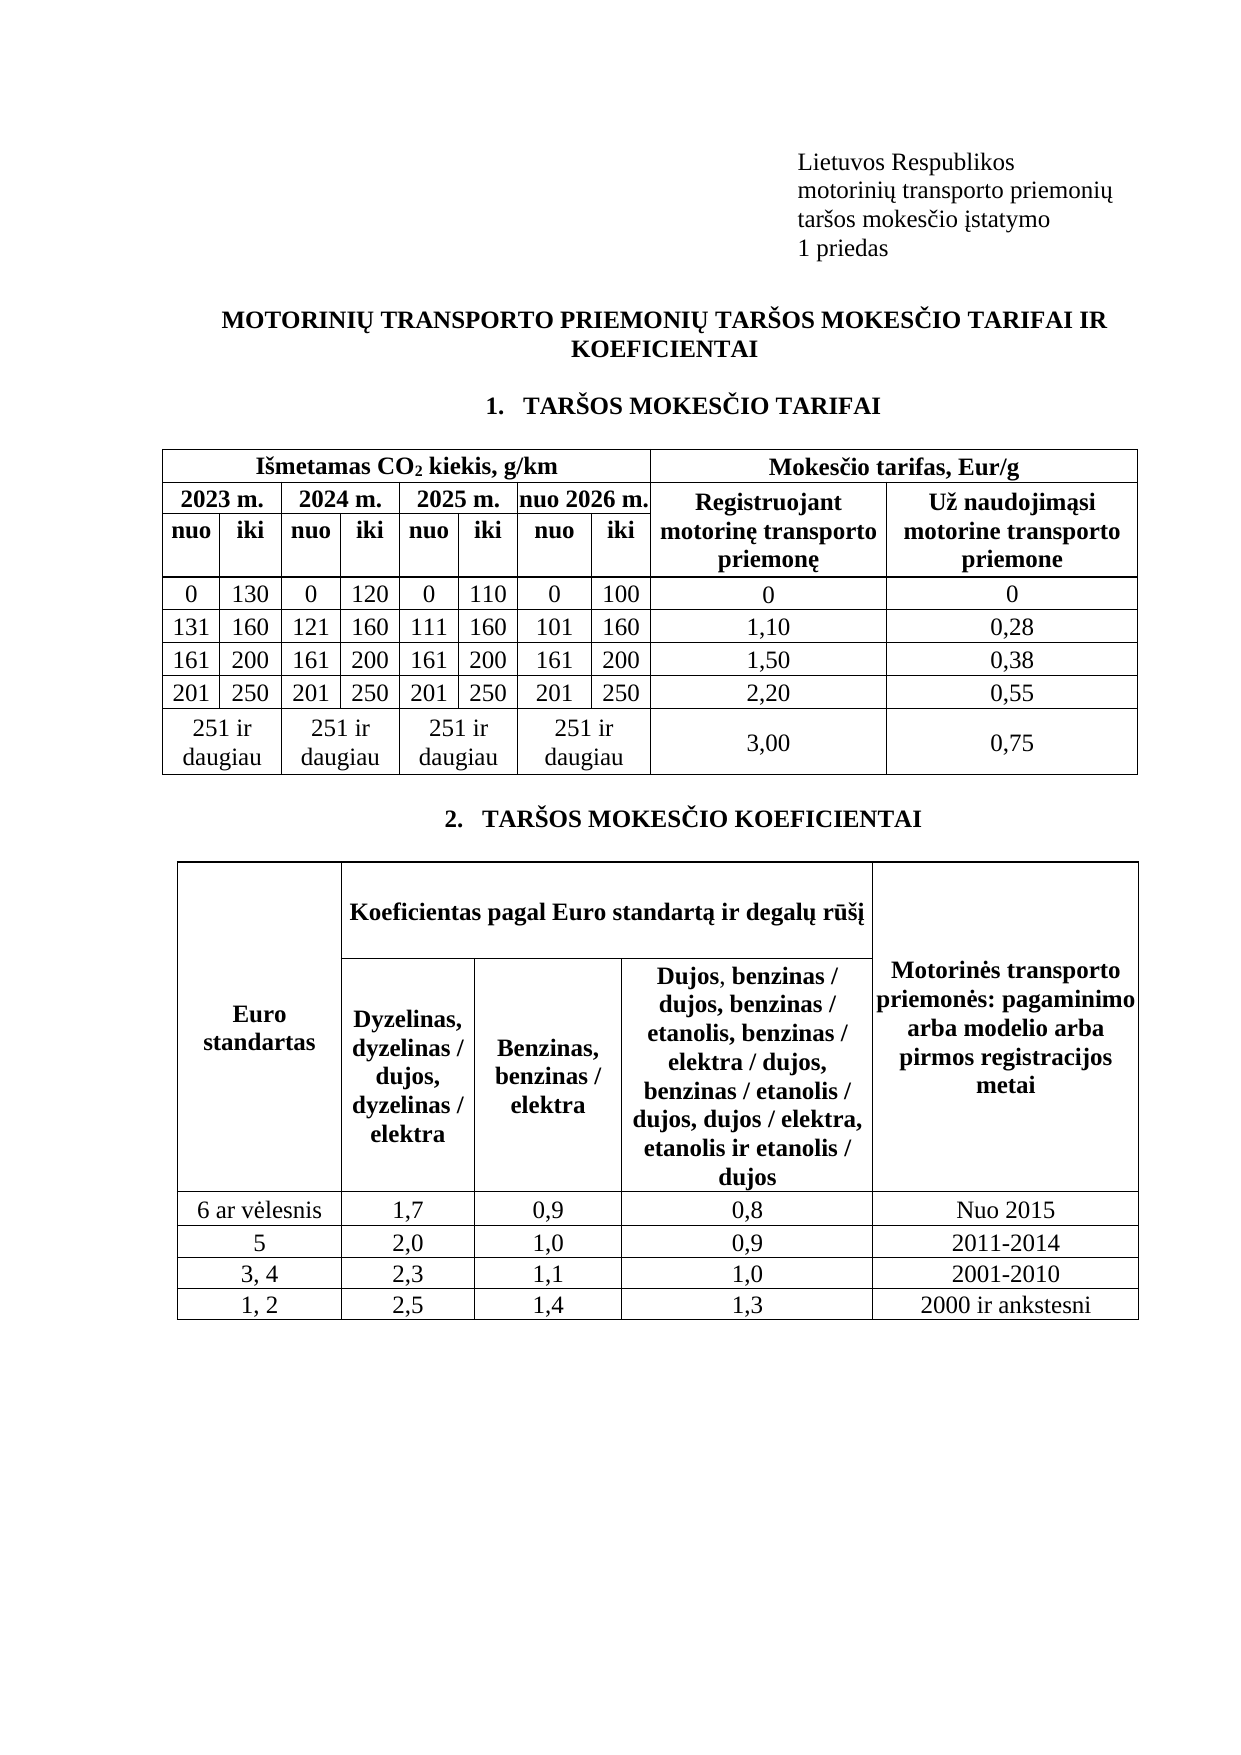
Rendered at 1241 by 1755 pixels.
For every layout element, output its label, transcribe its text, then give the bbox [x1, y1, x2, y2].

table_cell 0 [651, 578, 886, 609]
table_cell 160 [341, 610, 399, 642]
text 1 priedas [797, 233, 1152, 262]
table_cell 251 ir daugiau [400, 709, 517, 774]
table_cell 160 [592, 610, 650, 642]
table_cell 2023 m. [163, 483, 281, 513]
table_cell 250 [459, 676, 517, 708]
table_cell [1138, 708, 1155, 774]
text 1. TARŠOS MOKESČIO TARIFAI [215, 391, 1152, 420]
table_cell 130 [220, 578, 281, 609]
table_cell 161 [163, 643, 219, 675]
table_cell 0,8 [622, 1192, 872, 1225]
table_cell 121 [282, 610, 340, 642]
table_header Mokesčio tarifas, Eur/g [651, 450, 1137, 482]
table_cell 200 [459, 643, 517, 675]
table_cell 0,55 [887, 676, 1137, 708]
table_cell Dyzelinas, dyzelinas / dujos, dyzelinas / elektra [342, 959, 474, 1191]
text motorinių transporto priemonių [797, 176, 1152, 204]
table_cell 0,75 [887, 709, 1137, 774]
table_cell 2000 ir ankstesni [873, 1289, 1138, 1319]
table_cell 111 [400, 610, 458, 642]
table_cell 0,9 [475, 1192, 621, 1225]
table_cell iki [220, 514, 281, 576]
table_cell nuo [518, 514, 591, 576]
table_cell 3, 4 [178, 1258, 341, 1288]
table_cell 2024 m. [282, 483, 399, 513]
table_cell [1138, 642, 1155, 675]
table_cell 2,3 [342, 1258, 474, 1288]
table_cell [1138, 675, 1155, 708]
table_cell Nuo 2015 [873, 1192, 1138, 1225]
text 2. TARŠOS MOKESČIO KOEFICIENTAI [215, 804, 1152, 833]
table_cell 0 [518, 578, 591, 609]
table_cell 101 [518, 610, 591, 642]
table_cell 1,1 [475, 1258, 621, 1288]
table_cell nuo [400, 514, 458, 576]
table_cell 0,28 [887, 610, 1137, 642]
table_cell nuo [163, 514, 219, 576]
table_cell 1,0 [622, 1258, 872, 1288]
table_cell 2025 m. [400, 483, 517, 513]
table_cell 201 [163, 676, 219, 708]
table_cell 201 [282, 676, 340, 708]
table_cell 0 [887, 578, 1137, 609]
table_cell 0 [282, 578, 340, 609]
table_cell 131 [163, 610, 219, 642]
table_cell [1138, 609, 1155, 642]
table_cell 1,50 [651, 643, 886, 675]
table_cell 200 [220, 643, 281, 675]
table_cell 1,4 [475, 1289, 621, 1319]
text MOTORINIŲ TRANSPORTO PRIEMONIŲ TARŠOS MOKESČIO TARIFAI IR KOEFICIENTAI [177, 305, 1152, 362]
table_header [1138, 449, 1155, 482]
table_cell 2001-2010 [873, 1258, 1138, 1288]
table_cell 5 [178, 1226, 341, 1257]
table_cell iki [341, 514, 399, 576]
table_cell 0,38 [887, 643, 1137, 675]
table_cell iki [592, 514, 650, 576]
table_cell 251 ir daugiau [282, 709, 399, 774]
table_cell 2011-2014 [873, 1226, 1138, 1257]
table_cell 120 [341, 578, 399, 609]
table_cell 2,5 [342, 1289, 474, 1319]
table_cell nuo [282, 514, 340, 576]
table_cell Dujos, benzinas / dujos, benzinas / etanolis, benzinas / elektra / dujos, benzinas / etanolis / dujos, dujos / elektra, etanolis ir etanolis / dujos [622, 959, 872, 1191]
table_header Išmetamas CO2 kiekis, g/km [163, 450, 650, 482]
table_cell 0 [163, 578, 219, 609]
table_cell 3,00 [651, 709, 886, 774]
table_cell 1,0 [475, 1226, 621, 1257]
table_cell 161 [400, 643, 458, 675]
table_header Koeficientas pagal Euro standartą ir degalų rūšį [342, 863, 872, 958]
table_header Euro standartas [178, 863, 341, 1191]
table_cell 250 [220, 676, 281, 708]
table_header Motorinės transporto priemonės: pagaminimo arba modelio arba pirmos registracijos metai [873, 863, 1138, 1191]
table_cell 160 [220, 610, 281, 642]
table_cell 1,3 [622, 1289, 872, 1319]
table_cell 201 [518, 676, 591, 708]
table_cell 1, 2 [178, 1289, 341, 1319]
table_cell 100 [592, 578, 650, 609]
table_cell 200 [341, 643, 399, 675]
table_cell 160 [459, 610, 517, 642]
table_cell 1,7 [342, 1192, 474, 1225]
table_cell 0,9 [622, 1226, 872, 1257]
table_cell 251 ir daugiau [518, 709, 650, 774]
table_cell 0 [400, 578, 458, 609]
table_cell 6 ar vėlesnis [178, 1192, 341, 1225]
table_cell [1138, 576, 1155, 609]
table_cell Už naudojimąsi motorine transporto priemone [887, 483, 1137, 576]
table_cell 2,0 [342, 1226, 474, 1257]
table_cell 250 [592, 676, 650, 708]
text taršos mokesčio įstatymo [797, 204, 1152, 233]
table_cell 250 [341, 676, 399, 708]
table_cell 2,20 [651, 676, 886, 708]
table_cell 161 [282, 643, 340, 675]
table_cell iki [459, 514, 517, 576]
table_cell 110 [459, 578, 517, 609]
table_cell Registruojant motorinę transporto priemonę [651, 483, 886, 576]
table_cell nuo 2026 m. [518, 483, 650, 513]
table_cell [1138, 513, 1155, 576]
table_cell 1,10 [651, 610, 886, 642]
table_cell Benzinas, benzinas / elektra [475, 959, 621, 1191]
table_cell [1138, 482, 1155, 513]
table_cell 161 [518, 643, 591, 675]
text Lietuvos Respublikos [797, 147, 1152, 176]
table_cell 200 [592, 643, 650, 675]
table_cell 251 ir daugiau [163, 709, 281, 774]
table_cell 201 [400, 676, 458, 708]
